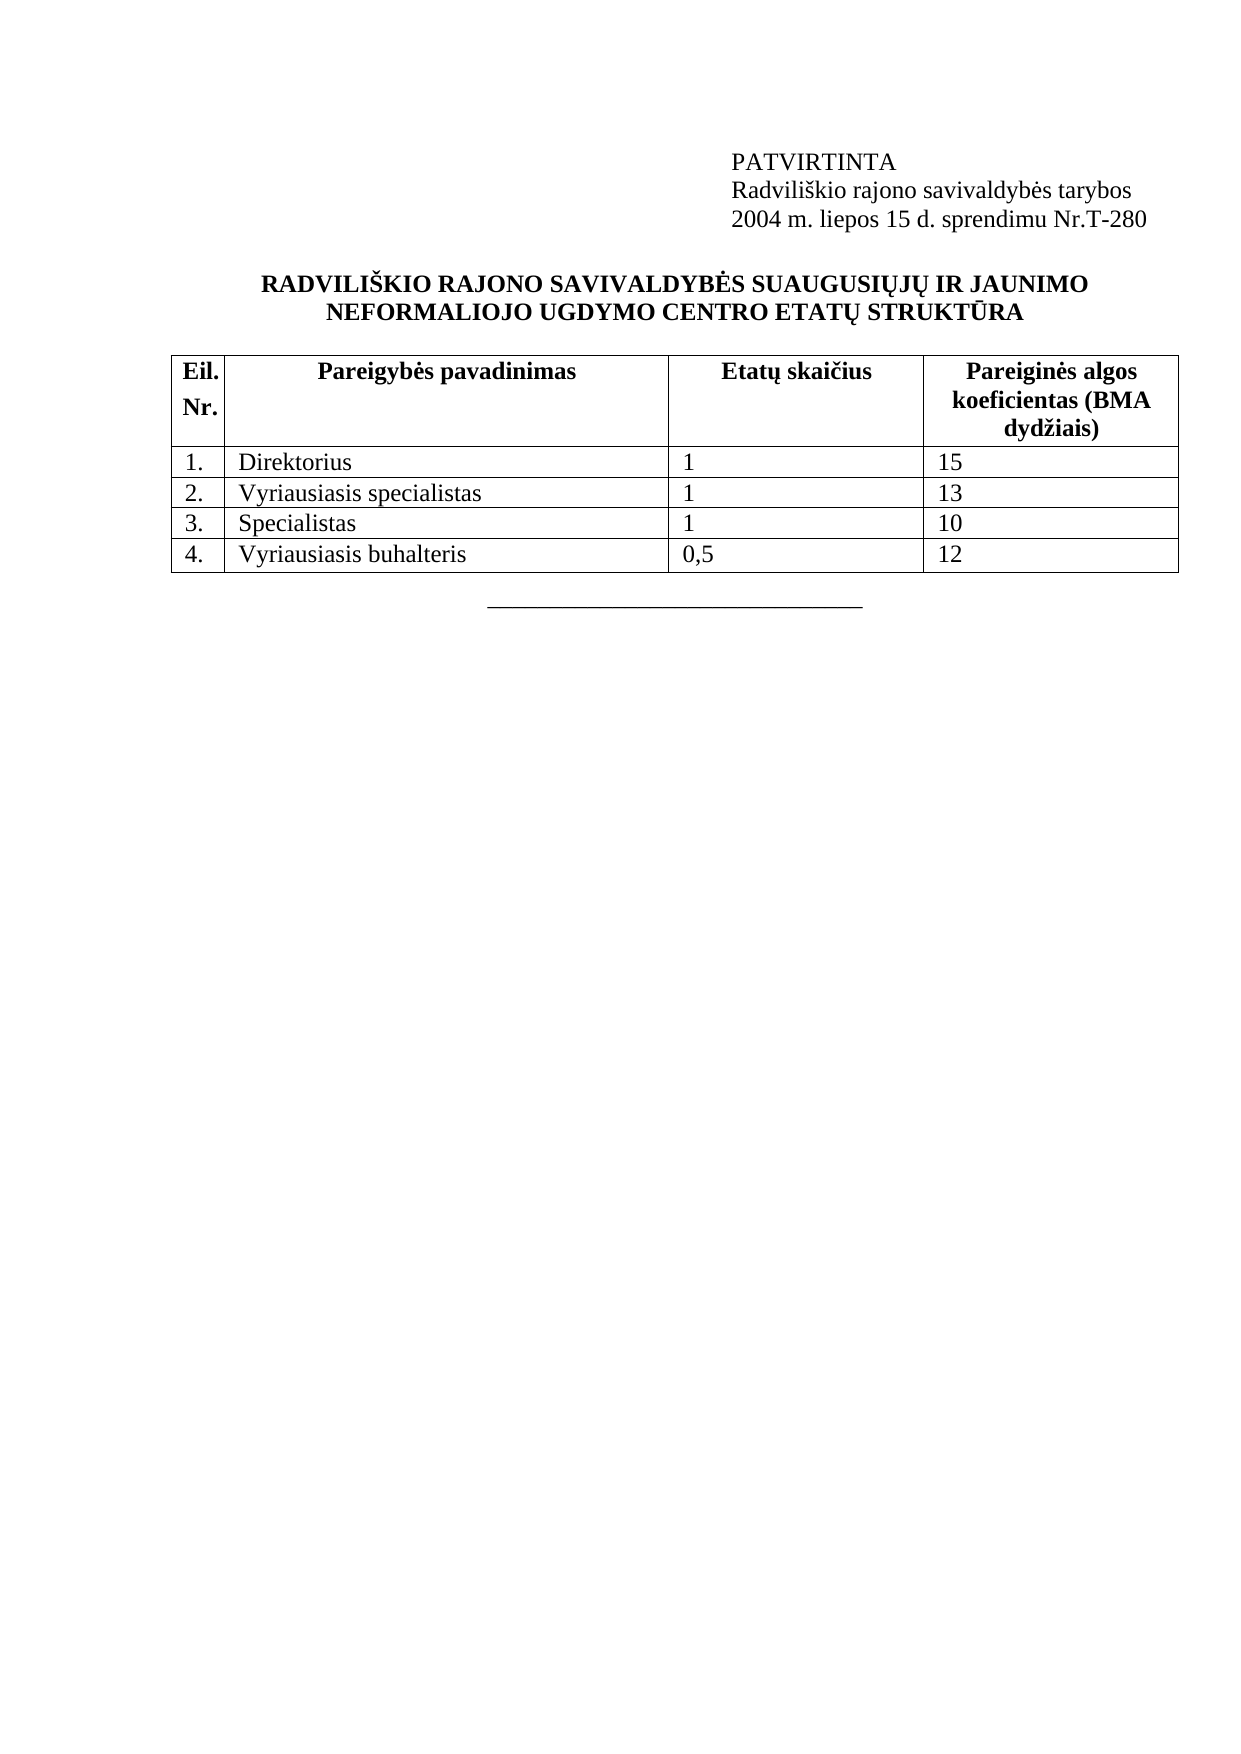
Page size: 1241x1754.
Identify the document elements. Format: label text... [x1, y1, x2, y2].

table_cell Specialistas [225, 508, 668, 538]
table_cell 1 [669, 508, 923, 538]
table_cell Vyriausiasis buhalteris [225, 539, 668, 572]
table_cell Direktorius [225, 447, 668, 477]
table_cell 3. [172, 508, 224, 538]
table_header Pareigybės pavadinimas [225, 356, 668, 446]
table_header Pareiginės algos koeficientas (BMA dydžiais) [924, 356, 1178, 446]
table_cell 1 [669, 447, 923, 477]
text ______________________________ [187, 578, 1162, 613]
table_cell 0,5 [669, 539, 923, 572]
table_cell 13 [924, 478, 1178, 507]
table_header Eil. Nr. [172, 356, 224, 446]
table_cell 4. [172, 539, 224, 572]
text RADVILIŠKIO RAJONO SAVIVALDYBĖS SUAUGUSIŲJŲ IR JAUNIMO NEFORMALIOJO UGDYMO CENTRO ETATŲ STRUKTŪRA [187, 269, 1162, 326]
table_cell Vyriausiasis specialistas [225, 478, 668, 507]
text PATVIRTINTA [187, 147, 1162, 176]
table_cell 12 [924, 539, 1178, 572]
table_header Etatų skaičius [669, 356, 923, 446]
table_cell 1 [669, 478, 923, 507]
text Radviliškio rajono savivaldybės tarybos [187, 176, 1162, 205]
table_cell 10 [924, 508, 1178, 538]
table_cell 2. [172, 478, 224, 507]
text 2004 m. liepos 15 d. sprendimu Nr.T-280 [187, 205, 1162, 234]
table_cell 15 [924, 447, 1178, 477]
table_cell 1. [172, 447, 224, 477]
